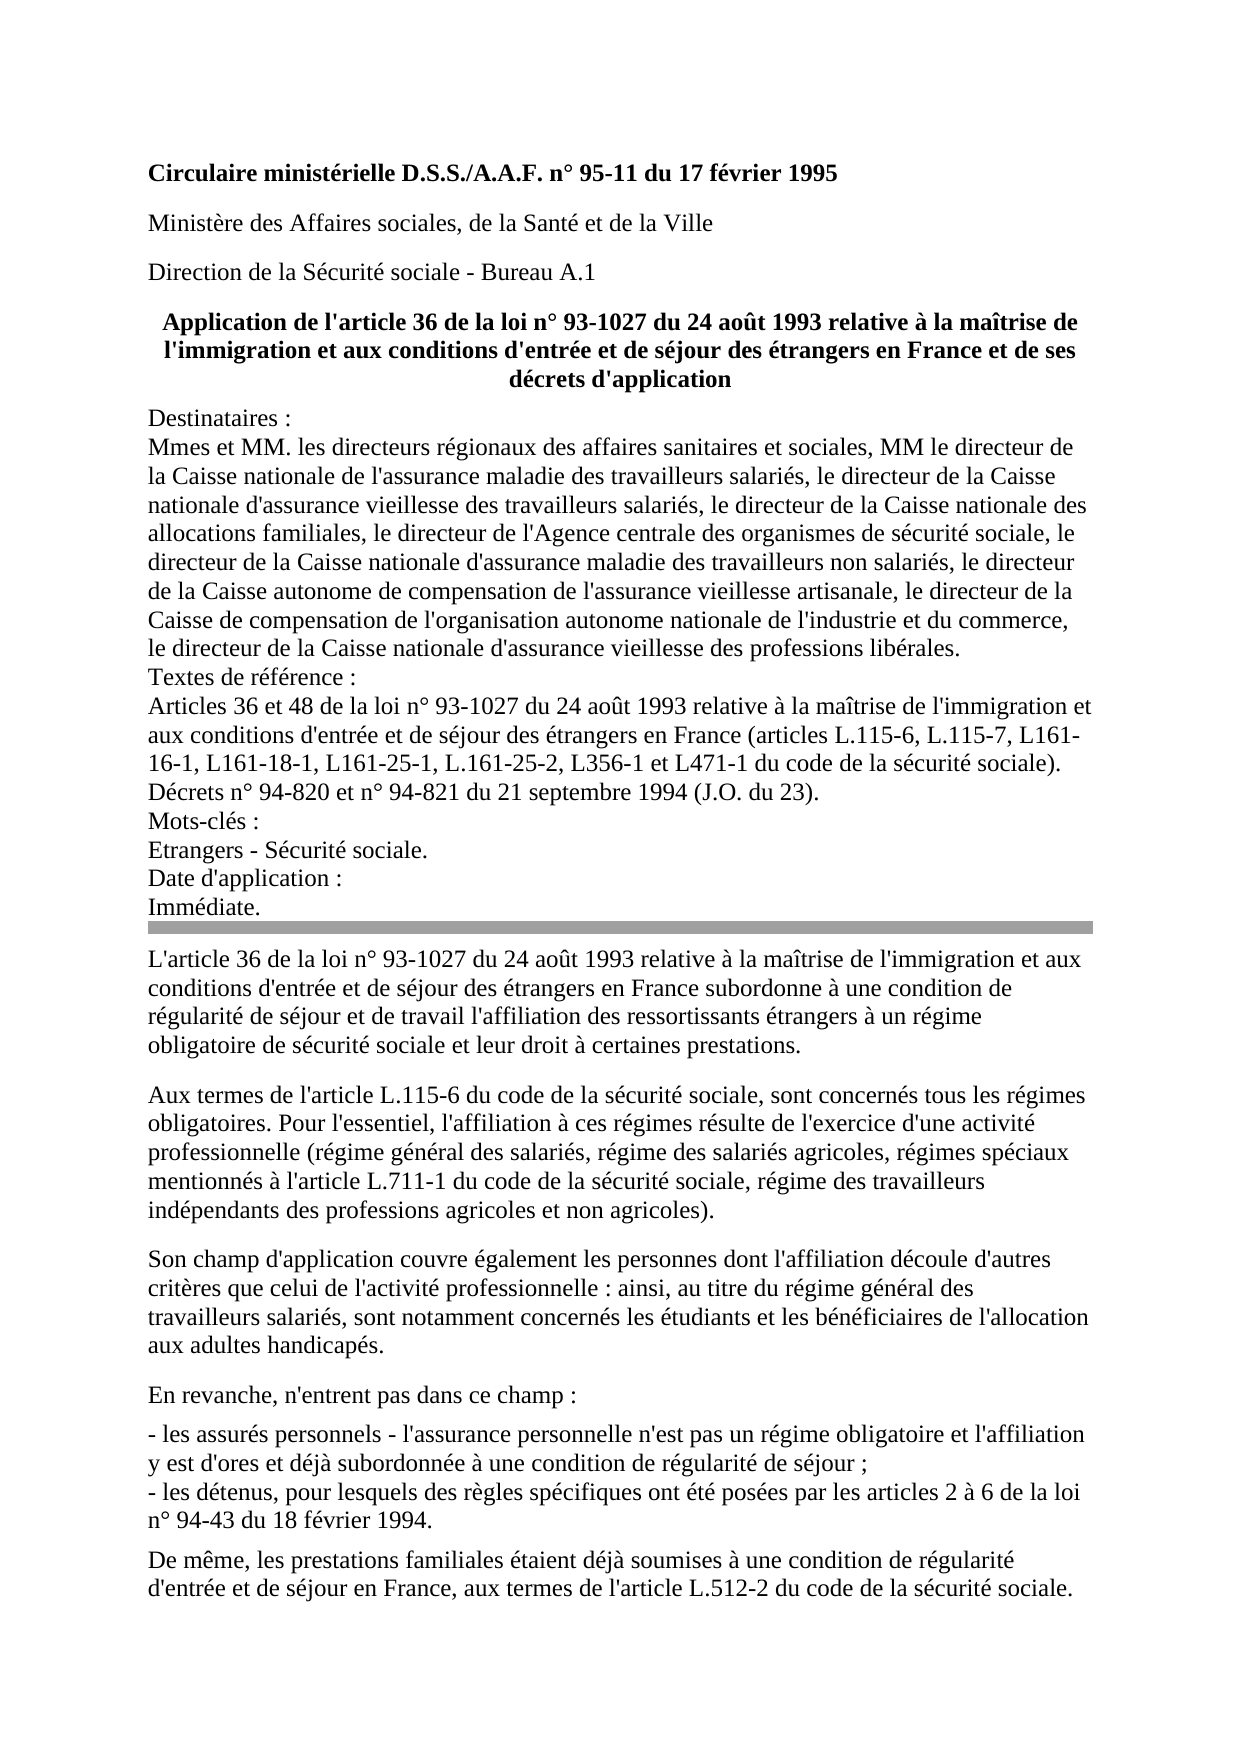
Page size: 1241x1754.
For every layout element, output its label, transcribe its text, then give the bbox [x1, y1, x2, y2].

text Textes de référence : [148, 662, 1093, 691]
text En revanche, n'entrent pas dans ce champ : [148, 1380, 1093, 1409]
text Mmes et MM. les directeurs régionaux des affaires sanitaires et sociales, MM le directeur de la Caisse nationale de l'assurance maladie des travailleurs salariés, le directeur de la Caisse nationale d'assurance vieillesse des travailleurs salariés, le directeur de la Caisse nationale des allocations familiales, le directeur de l'Agence centrale des organismes de sécurité sociale, le directeur de la Caisse nationale d'assurance maladie des travailleurs non salariés, le directeur de la Caisse autonome de compensation de l'assurance vieillesse artisanale, le directeur de la Caisse de compensation de l'organisation autonome nationale de l'industrie et du commerce, le directeur de la Caisse nationale d'assurance vieillesse des professions libérales. [148, 432, 1093, 662]
text Son champ d'application couvre également les personnes dont l'affiliation découle d'autres critères que celui de l'activité professionnelle : ainsi, au titre du régime général des travailleurs salariés, sont notamment concernés les étudiants et les bénéficiaires de l'allocation aux adultes handicapés. [148, 1244, 1093, 1359]
text Immédiate. [148, 892, 1093, 921]
text Etrangers - Sécurité sociale. [148, 835, 1093, 863]
text Date d'application : [148, 863, 1093, 892]
text Destinataires : [148, 403, 1093, 432]
text Articles 36 et 48 de la loi n° 93-1027 du 24 août 1993 relative à la maîtrise de l'immigration et aux conditions d'entrée et de séjour des étrangers en France (articles L.115-6, L.115-7, L161-16-1, L161-18-1, L161-25-1, L.161-25-2, L356-1 et L471-1 du code de la sécurité sociale). Décrets n° 94-820 et n° 94-821 du 21 septembre 1994 (J.O. du 23). [148, 691, 1093, 806]
text Direction de la Sécurité sociale - Bureau A.1 [148, 257, 1093, 286]
text L'article 36 de la loi n° 93-1027 du 24 août 1993 relative à la maîtrise de l'immigration et aux conditions d'entrée et de séjour des étrangers en France subordonne à une condition de régularité de séjour et de travail l'affiliation des ressortissants étrangers à un régime obligatoire de sécurité sociale et leur droit à certaines prestations. [148, 944, 1093, 1059]
text Circulaire ministérielle D.S.S./A.A.F. n° 95-11 du 17 février 1995 [148, 158, 1093, 187]
text Mots-clés : [148, 806, 1093, 835]
text Ministère des Affaires sociales, de la Santé et de la Ville [148, 208, 1093, 236]
text - les détenus, pour lesquels des règles spécifiques ont été posées par les articles 2 à 6 de la loi n° 94-43 du 18 février 1994. [148, 1477, 1093, 1534]
text Aux termes de l'article L.115-6 du code de la sécurité sociale, sont concernés tous les régimes obligatoires. Pour l'essentiel, l'affiliation à ces régimes résulte de l'exercice d'une activité professionnelle (régime général des salariés, régime des salariés agricoles, régimes spéciaux mentionnés à l'article L.711-1 du code de la sécurité sociale, régime des travailleurs indépendants des professions agricoles et non agricoles). [148, 1080, 1093, 1223]
text De même, les prestations familiales étaient déjà soumises à une condition de régularité d'entrée et de séjour en France, aux termes de l'article L.512-2 du code de la sécurité sociale. [148, 1545, 1093, 1602]
text Application de l'article 36 de la loi n° 93-1027 du 24 août 1993 relative à la maîtrise de l'immigration et aux conditions d'entrée et de séjour des étrangers en France et de ses décrets d'application [148, 307, 1093, 393]
text - les assurés personnels - l'assurance personnelle n'est pas un régime obligatoire et l'affiliation y est d'ores et déjà subordonnée à une condition de régularité de séjour ; [148, 1419, 1093, 1477]
